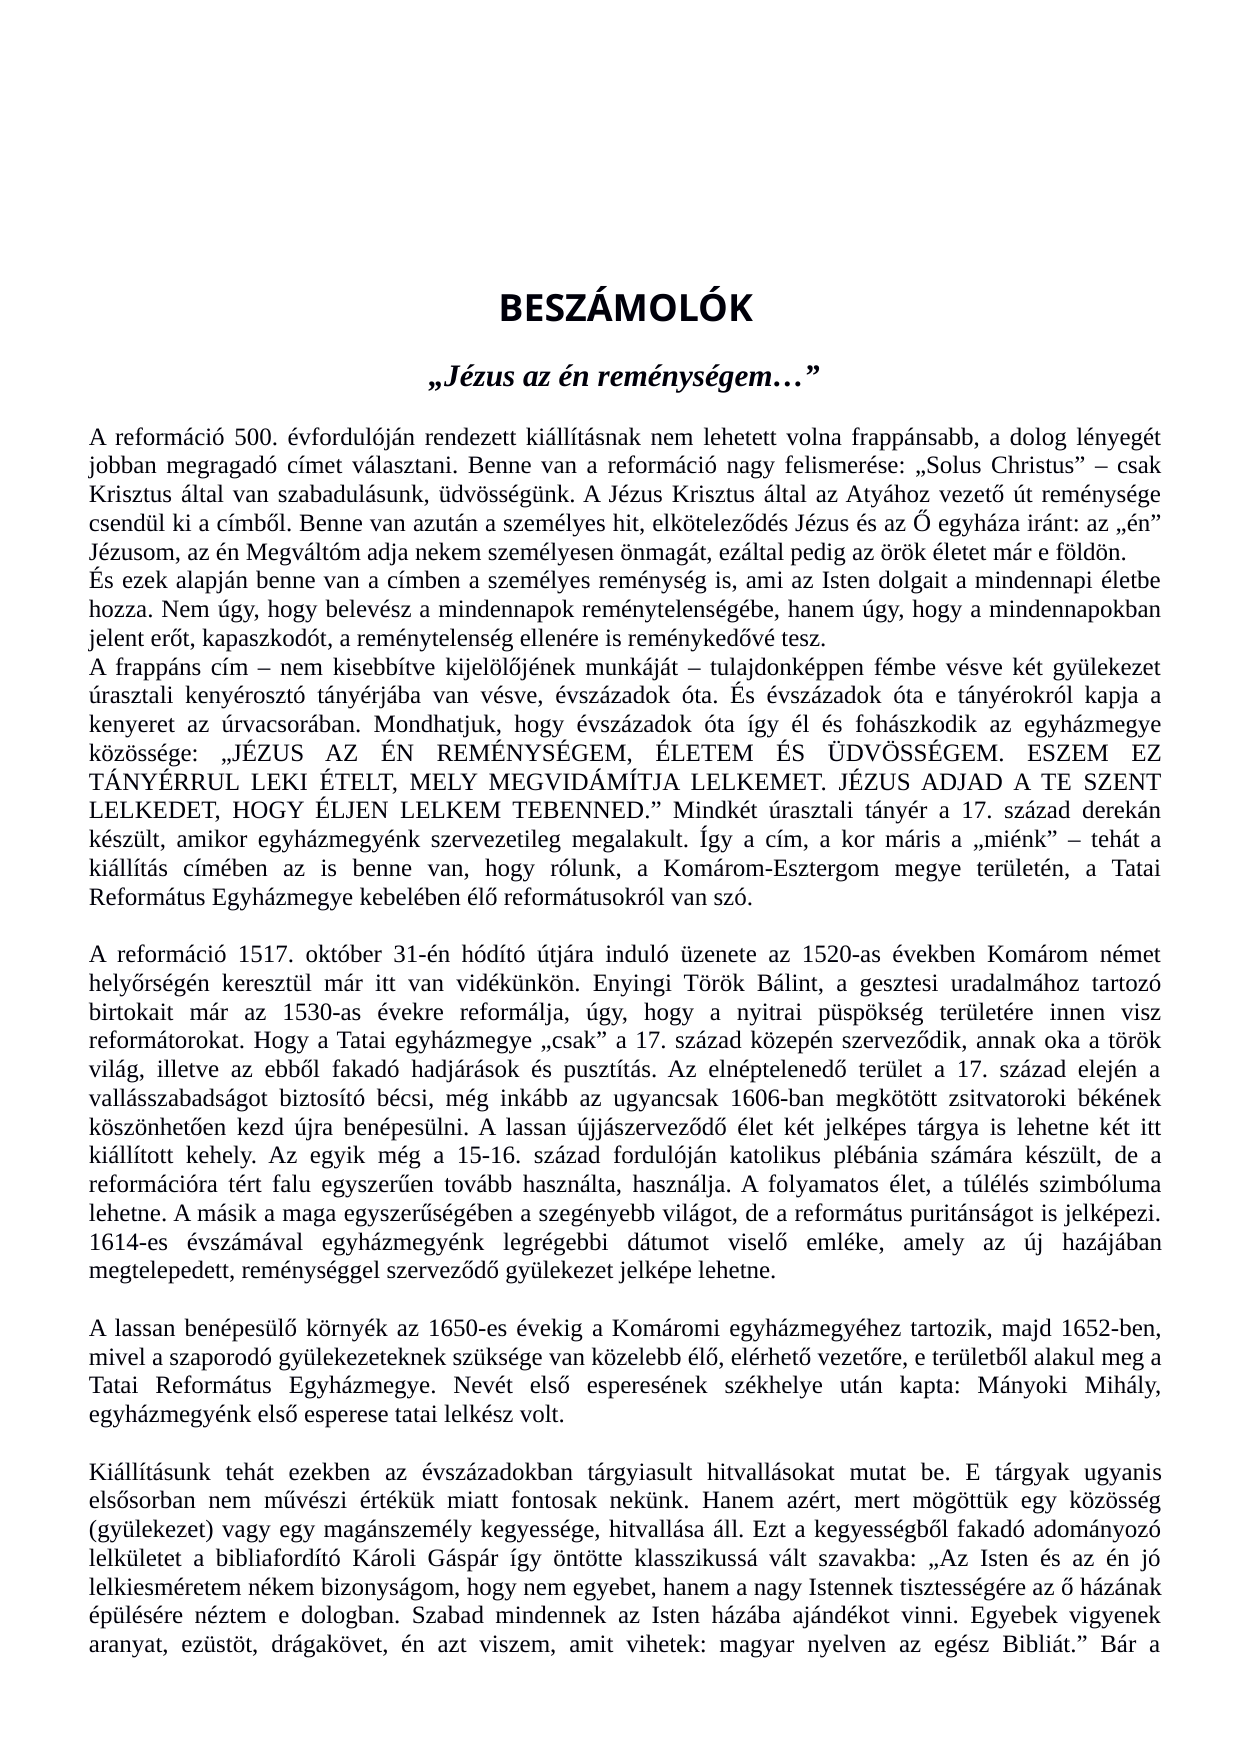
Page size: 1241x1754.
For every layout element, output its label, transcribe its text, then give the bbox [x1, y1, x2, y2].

text A frappáns cím – nem kisebbítve kijelölőjének munkáját – tulajdonképpen fémbe vésve két gyülekezet úrasztali kenyérosztó tányérjába van vésve, évszázadok óta. És évszázadok óta e tányérokról kapja a kenyeret az úrvacsorában. Mondhatjuk, hogy évszázadok óta így él és fohászkodik az egyházmegye közössége: „JÉZUS AZ ÉN REMÉNYSÉGEM, ÉLETEM ÉS ÜDVÖSSÉGEM. ESZEM EZ TÁNYÉRRUL LEKI ÉTELT, MELY MEGVIDÁMÍTJA LELKEMET. JÉZUS ADJAD A TE SZENT LELKEDET, HOGY ÉLJEN LELKEM TEBENNED.” Mindkét úrasztali tányér a 17. század derekán készült, amikor egyházmegyénk szervezetileg megalakult. Így a cím, a kor máris a „miénk” – tehát a kiállítás címében az is benne van, hogy rólunk, a Komárom-Esztergom megye területén, a Tatai Református Egyházmegye kebelében élő reformátusokról van szó. [89, 652, 1162, 910]
text A reformáció 1517. október 31-én hódító útjára induló üzenete az 1520-as években Komárom német helyőrségén keresztül már itt van vidékünkön. Enyingi Török Bálint, a gesztesi uradalmához tartozó birtokait már az 1530-as évekre reformálja, úgy, hogy a nyitrai püspökség területére innen visz reformátorokat. Hogy a Tatai egyházmegye „csak” a 17. század közepén szerveződik, annak oka a török világ, illetve az ebből fakadó hadjárások és pusztítás. Az elnéptelenedő terület a 17. század elején a vallásszabadságot biztosító bécsi, még inkább az ugyancsak 1606-ban megkötött zsitvatoroki békének köszönhetően kezd újra benépesülni. A lassan újjászerveződő élet két jelképes tárgya is lehetne két itt kiállított kehely. Az egyik még a 15-16. század fordulóján katolikus plébánia számára készült, de a reformációra tért falu egyszerűen tovább használta, használja. A folyamatos élet, a túlélés szimbóluma lehetne. A másik a maga egyszerűségében a szegényebb világot, de a református puritánságot is jelképezi. 1614-es évszámával egyházmegyénk legrégebbi dátumot viselő emléke, amely az új hazájában megtelepedett, reménységgel szerveződő gyülekezet jelképe lehetne. [89, 939, 1162, 1284]
text „Jézus az én reménységem…” [89, 357, 1162, 393]
text BESZÁMOLÓK [89, 281, 1162, 332]
text Kiállításunk tehát ezekben az évszázadokban tárgyiasult hitvallásokat mutat be. E tárgyak ugyanis elsősorban nem művészi értékük miatt fontosak nekünk. Hanem azért, mert mögöttük egy közösség (gyülekezet) vagy egy magánszemély kegyessége, hitvallása áll. Ezt a kegyességből fakadó adományozó lelkületet a bibliafordító Károli Gáspár így öntötte klasszikussá vált szavakba: „Az Isten és az én jó lelkiesméretem nékem bizonyságom, hogy nem egyebet, hanem a nagy Istennek tisztességére az ő házának épülésére néztem e dologban. Szabad mindennek az Isten házába ajándékot vinni. Egyebek vigyenek aranyat, ezüstöt, drágakövet, én azt viszem, amit vihetek: magyar nyelven az egész Bibliát.” Bár a [89, 1457, 1162, 1658]
text A reformáció 500. évfordulóján rendezett kiállításnak nem lehetett volna frappánsabb, a dolog lényegét jobban megragadó címet választani. Benne van a reformáció nagy felismerése: „Solus Christus” – csak Krisztus által van szabadulásunk, üdvösségünk. A Jézus Krisztus által az Atyához vezető út reménysége csendül ki a címből. Benne van azután a személyes hit, elköteleződés Jézus és az Ő egyháza iránt: az „én” Jézusom, az én Megváltóm adja nekem személyesen önmagát, ezáltal pedig az örök életet már e földön. [89, 422, 1162, 565]
text A lassan benépesülő környék az 1650-es évekig a Komáromi egyházmegyéhez tartozik, majd 1652-ben, mivel a szaporodó gyülekezeteknek szüksége van közelebb élő, elérhető vezetőre, e területből alakul meg a Tatai Református Egyházmegye. Nevét első esperesének székhelye után kapta: Mányoki Mihály, egyházmegyénk első esperese tatai lelkész volt. [89, 1313, 1162, 1428]
text És ezek alapján benne van a címben a személyes reménység is, ami az Isten dolgait a mindennapi életbe hozza. Nem úgy, hogy belevész a mindennapok reménytelenségébe, hanem úgy, hogy a mindennapokban jelent erőt, kapaszkodót, a reménytelenség ellenére is reménykedővé tesz. [89, 565, 1162, 652]
